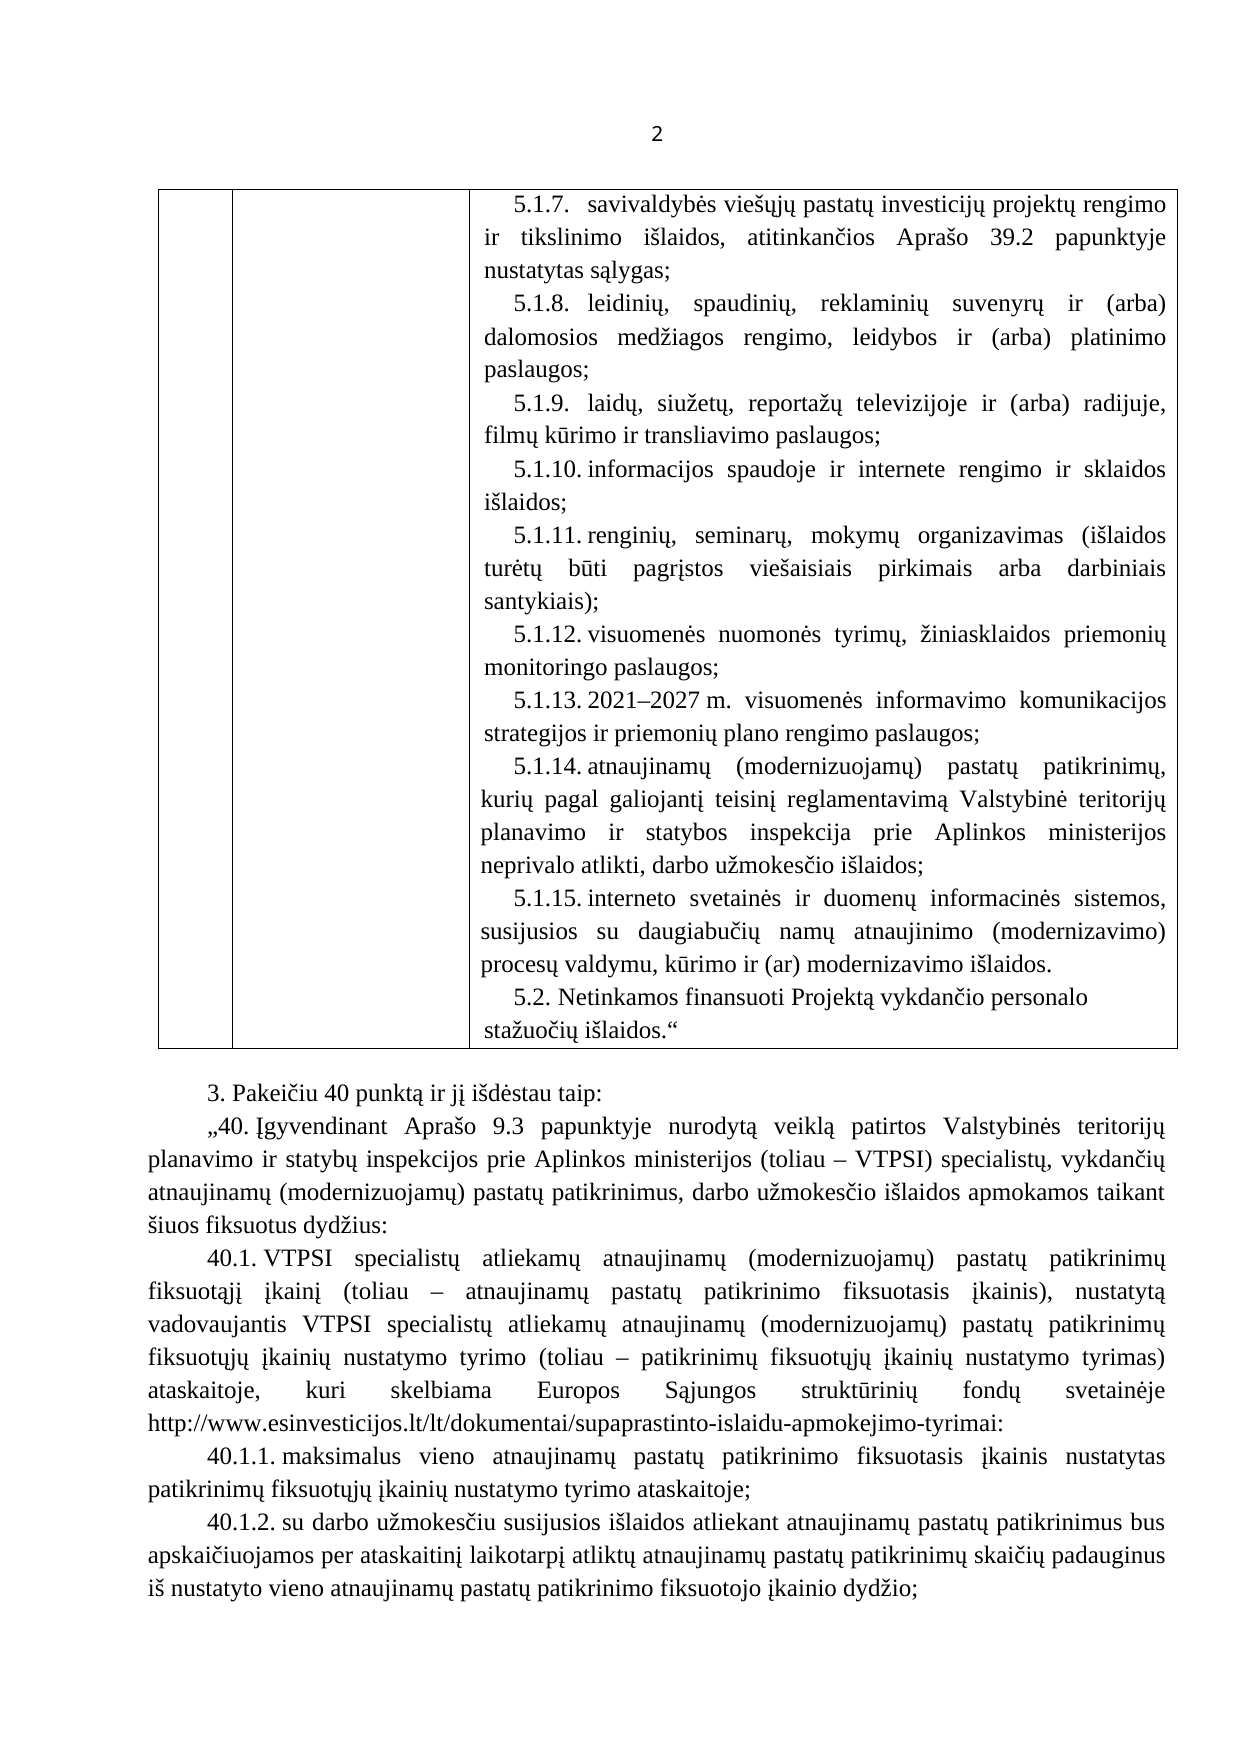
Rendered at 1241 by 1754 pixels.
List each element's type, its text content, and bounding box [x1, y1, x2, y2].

text 40.1. VTPSI specialistų atliekamų atnaujinamų (modernizuojamų) pastatų patikrinimų fiksuotąjį įkainį (toliau – atnaujinamų pastatų patikrinimo fiksuotasis įkainis), nustatytą vadovaujantis VTPSI specialistų atliekamų atnaujinamų (modernizuojamų) pastatų patikrinimų fiksuotųjų įkainių nustatymo tyrimo (toliau – patikrinimų fiksuotųjų įkainių nustatymo tyrimas) ataskaitoje, kuri skelbiama Europos Sąjungos struktūrinių fondų svetainėje http://www.esinvesticijos.lt/lt/dokumentai/supaprastinto-islaidu-apmokejimo-tyrimai: [148, 1243, 1166, 1437]
text „40. Įgyvendinant Aprašo 9.3 papunktyje nurodytą veiklą patirtos Valstybinės teritorijų planavimo ir statybų inspekcijos prie Aplinkos ministerijos (toliau – VTPSI) specialistų, vykdančių atnaujinamų (modernizuojamų) pastatų patikrinimus, darbo užmokesčio išlaidos apmokamos taikant šiuos fiksuotus dydžius: [148, 1111, 1166, 1239]
text 40.1.1. maksimalus vieno atnaujinamų pastatų patikrinimo fiksuotasis įkainis nustatytas patikrinimų fiksuotųjų įkainių nustatymo tyrimo ataskaitoje; [148, 1441, 1166, 1503]
table_header [159, 190, 232, 1048]
text 40.1.2. su darbo užmokesčiu susijusios išlaidos atliekant atnaujinamų pastatų patikrinimus bus apskaičiuojamos per ataskaitinį laikotarpį atliktų atnaujinamų pastatų patikrinimų skaičių padauginus iš nustatyto vieno atnaujinamų pastatų patikrinimo fiksuotojo įkainio dydžio; [148, 1507, 1166, 1602]
table_header [233, 190, 469, 1048]
text 3. Pakeičiu 40 punktą ir jį išdėstau taip: [148, 1078, 1166, 1107]
table_header 5.1.7. savivaldybės viešųjų pastatų investicijų projektų rengimo ir tikslinimo išlaidos, atitinkančios Aprašo 39.2 papunktyje nustatytas sąlygas; 5.1.8. leidinių, spaudinių, reklaminių suvenyrų ir (arba) dalomosios medžiagos rengimo, leidybos ir (arba) platinimo paslaugos; 5.1.9. laidų, siužetų, reportažų televizijoje ir (arba) radijuje, filmų kūrimo ir transliavimo paslaugos; 5.1.10. informacijos spaudoje ir internete rengimo ir sklaidos išlaidos; 5.1.11. renginių, seminarų, mokymų organizavimas (išlaidos turėtų būti pagrįstos viešaisiais pirkimais arba darbiniais santykiais); 5.1.12. visuomenės nuomonės tyrimų, žiniasklaidos priemonių monitoringo paslaugos; 5.1.13. 2021–2027 m. visuomenės informavimo komunikacijos strategijos ir priemonių plano rengimo paslaugos; 5.1.14. atnaujinamų (modernizuojamų) pastatų patikrinimų, kurių pagal galiojantį teisinį reglamentavimą Valstybinė teritorijų planavimo ir statybos inspekcija prie Aplinkos ministerijos neprivalo atlikti, darbo užmokesčio išlaidos; 5.1.15. interneto svetainės ir duomenų informacinės sistemos, susijusios su daugiabučių namų atnaujinimo (modernizavimo) procesų valdymu, kūrimo ir (ar) modernizavimo išlaidos. 5.2. Netinkamos finansuoti Projektą vykdančio personalo stažuočių išlaidos.“ [470, 190, 1177, 1048]
